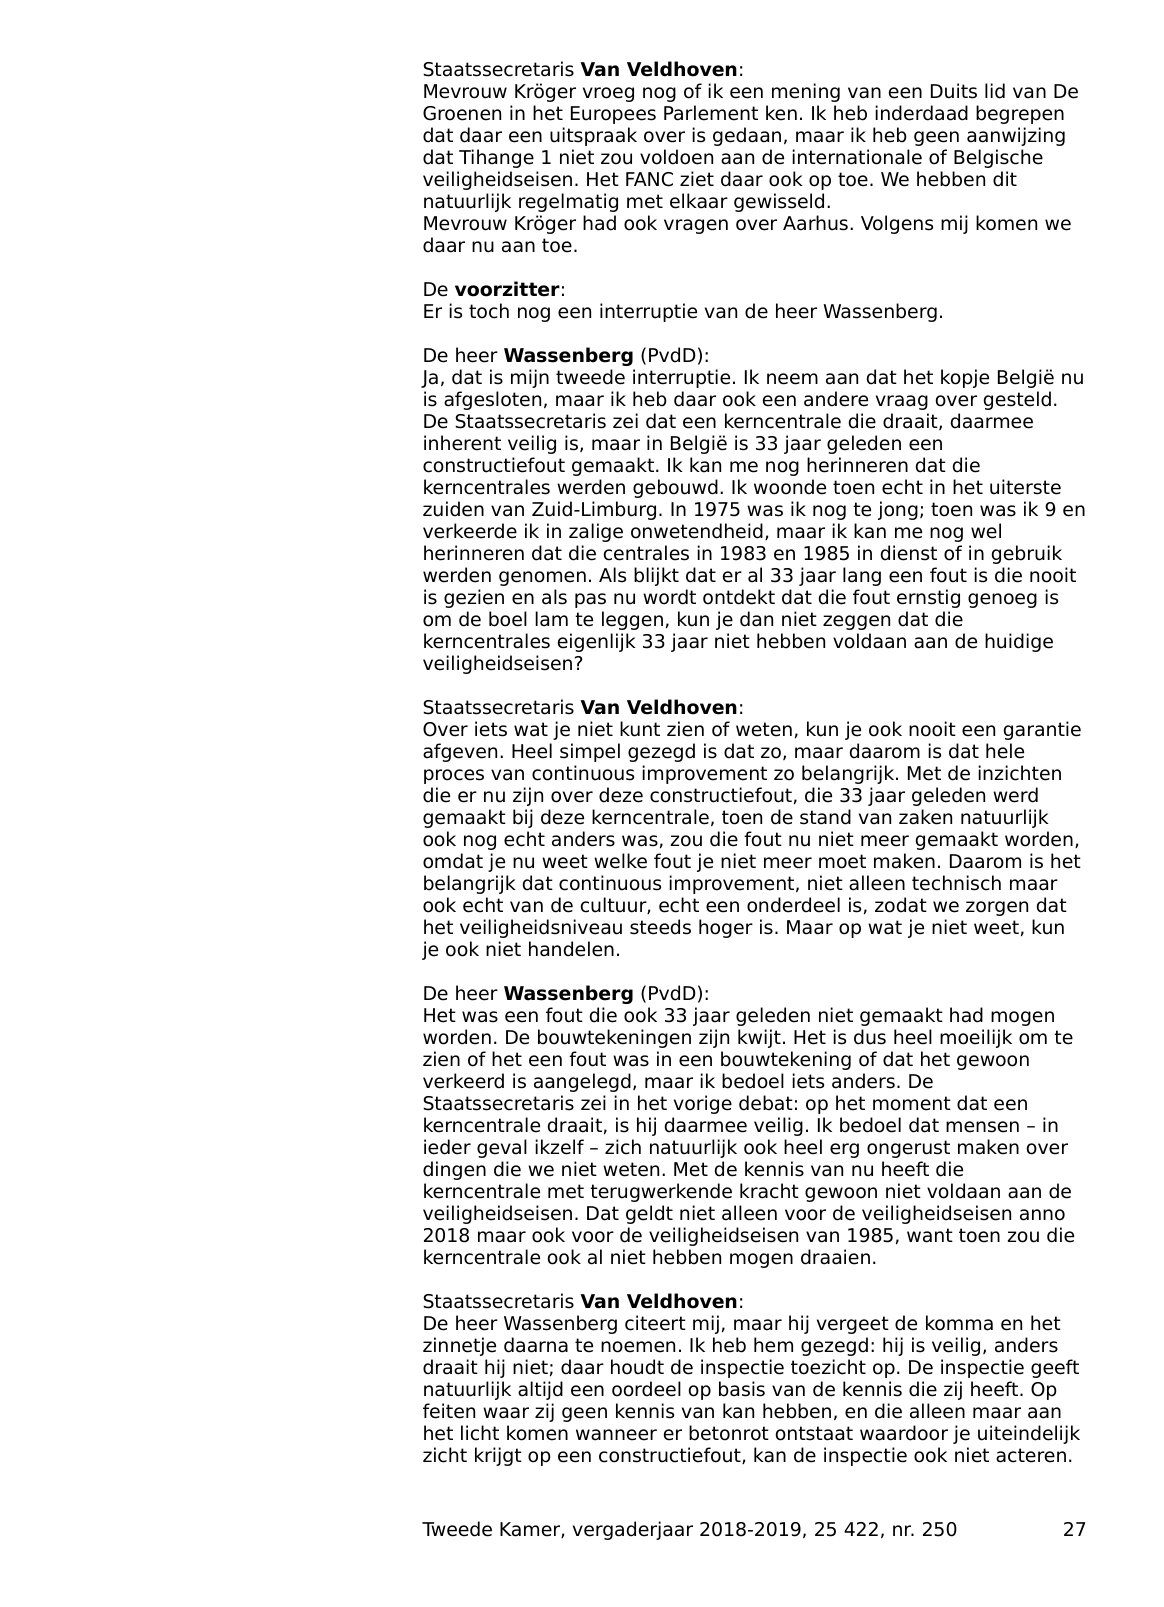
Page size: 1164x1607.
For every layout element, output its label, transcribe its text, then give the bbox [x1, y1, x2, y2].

text Ja, dat is mijn tweede interruptie. Ik neem aan dat het kopje België nu is afgesloten, maar ik heb daar ook een andere vraag over gesteld. De Staatssecretaris zei dat een kerncentrale die draait, daarmee inherent veilig is, maar in België is 33 jaar geleden een constructiefout gemaakt. Ik kan me nog herinneren dat die kerncentrales werden gebouwd. Ik woonde toen echt in het uiterste zuiden van Zuid-Limburg. In 1975 was ik nog te jong; toen was ik 9 en verkeerde ik in zalige onwetendheid, maar ik kan me nog wel herinneren dat die centrales in 1983 en 1985 in dienst of in gebruik werden genomen. Als blijkt dat er al 33 jaar lang een fout is die nooit is gezien en als pas nu wordt ontdekt dat die fout ernstig genoeg is om de boel lam te leggen, kun je dan niet zeggen dat die kerncentrales eigenlijk 33 jaar niet hebben voldaan aan de huidige veiligheidseisen? [422, 367, 1087, 675]
text Mevrouw Kröger vroeg nog of ik een mening van een Duits lid van De Groenen in het Europees Parlement ken. Ik heb inderdaad begrepen dat daar een uitspraak over is gedaan, maar ik heb geen aanwijzing dat Tihange 1 niet zou voldoen aan de internationale of Belgische veiligheidseisen. Het FANC ziet daar ook op toe. We hebben dit natuurlijk regelmatig met elkaar gewisseld. [422, 81, 1087, 213]
text Staatssecretaris Van Veldhoven: [422, 697, 1087, 719]
text Er is toch nog een interruptie van de heer Wassenberg. [422, 301, 1087, 323]
text Staatssecretaris Van Veldhoven: [422, 59, 1087, 81]
text Staatssecretaris Van Veldhoven: [422, 1291, 1087, 1313]
text De heer Wassenberg (PvdD): [422, 345, 1087, 367]
text Het was een fout die ook 33 jaar geleden niet gemaakt had mogen worden. De bouwtekeningen zijn kwijt. Het is dus heel moeilijk om te zien of het een fout was in een bouwtekening of dat het gewoon verkeerd is aangelegd, maar ik bedoel iets anders. De Staatssecretaris zei in het vorige debat: op het moment dat een kerncentrale draait, is hij daarmee veilig. Ik bedoel dat mensen – in ieder geval ikzelf – zich natuurlijk ook heel erg ongerust maken over dingen die we niet weten. Met de kennis van nu heeft die kerncentrale met terugwerkende kracht gewoon niet voldaan aan de veiligheidseisen. Dat geldt niet alleen voor de veiligheidseisen anno 2018 maar ook voor de veiligheidseisen van 1985, want toen zou die kerncentrale ook al niet hebben mogen draaien. [422, 1005, 1087, 1269]
text De heer Wassenberg (PvdD): [422, 983, 1087, 1005]
text De heer Wassenberg citeert mij, maar hij vergeet de komma en het zinnetje daarna te noemen. Ik heb hem gezegd: hij is veilig, anders draait hij niet; daar houdt de inspectie toezicht op. De inspectie geeft natuurlijk altijd een oordeel op basis van de kennis die zij heeft. Op feiten waar zij geen kennis van kan hebben, en die alleen maar aan het licht komen wanneer er betonrot ontstaat waardoor je uiteindelijk zicht krijgt op een constructiefout, kan de inspectie ook niet acteren. [422, 1313, 1087, 1467]
text Mevrouw Kröger had ook vragen over Aarhus. Volgens mij komen we daar nu aan toe. [422, 213, 1087, 257]
text De voorzitter: [422, 279, 1087, 301]
text Over iets wat je niet kunt zien of weten, kun je ook nooit een garantie afgeven. Heel simpel gezegd is dat zo, maar daarom is dat hele proces van continuous improvement zo belangrijk. Met de inzichten die er nu zijn over deze constructiefout, die 33 jaar geleden werd gemaakt bij deze kerncentrale, toen de stand van zaken natuurlijk ook nog echt anders was, zou die fout nu niet meer gemaakt worden, omdat je nu weet welke fout je niet meer moet maken. Daarom is het belangrijk dat continuous improvement, niet alleen technisch maar ook echt van de cultuur, echt een onderdeel is, zodat we zorgen dat het veiligheidsniveau steeds hoger is. Maar op wat je niet weet, kun je ook niet handelen. [422, 719, 1087, 961]
